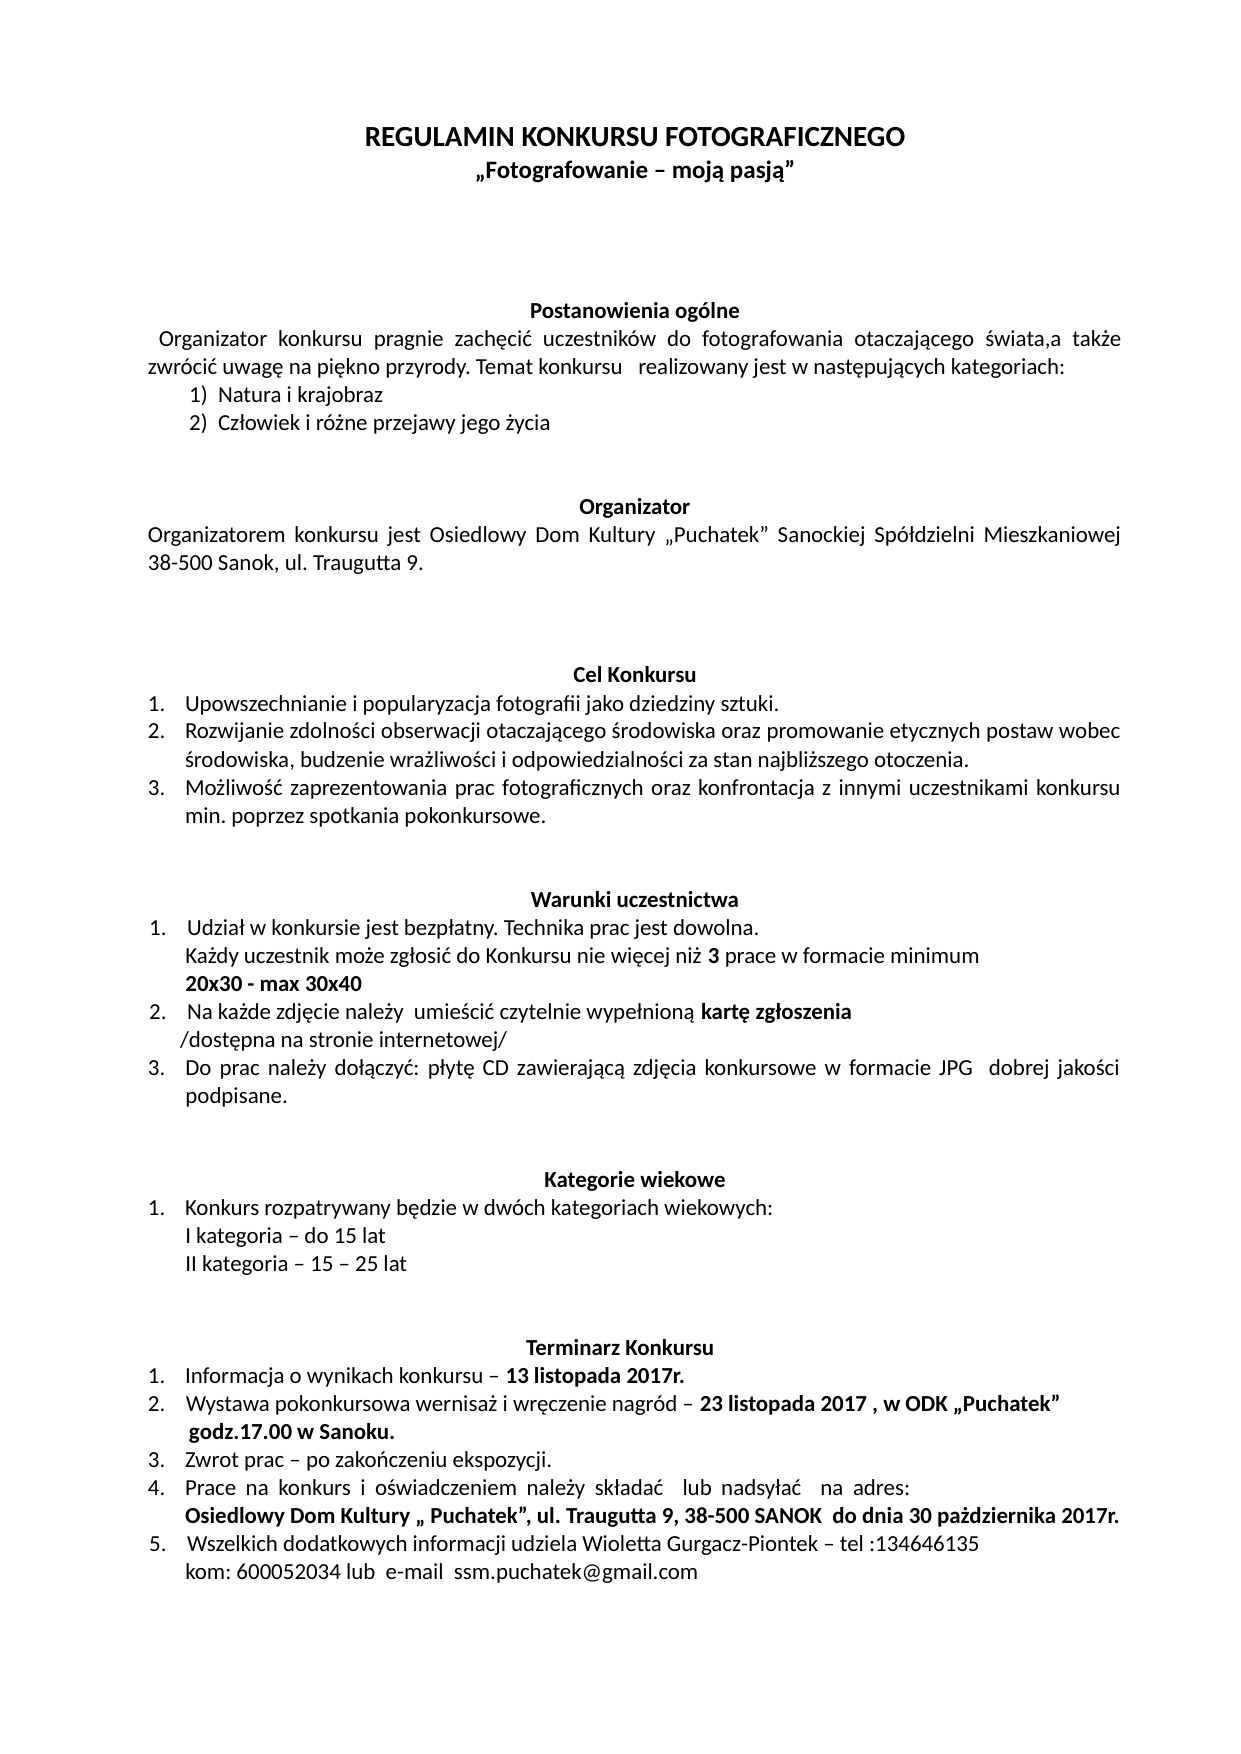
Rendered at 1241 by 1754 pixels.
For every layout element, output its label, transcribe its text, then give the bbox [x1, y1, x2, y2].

text 3. Zwrot prac – po zakończeniu ekspozycji. [148, 1445, 1122, 1473]
text 1. Konkurs rozpatrywany będzie w dwóch kategoriach wiekowych: [148, 1193, 1122, 1221]
text Kategorie wiekowe [148, 1165, 1122, 1193]
text Organizatorem konkursu jest Osiedlowy Dom Kultury „Puchatek” Sanockiej Spółdzielni Mieszkaniowej 38-500 Sanok, ul. Traugutta 9. [148, 521, 1122, 577]
text 2) Człowiek i różne przejawy jego życia [189, 408, 1122, 436]
list 5. Wszelkich dodatkowych informacji udziela Wioletta Gurgacz-Piontek – tel :134646135 [118, 1529, 1122, 1557]
list kom: 600052034 lub e-mail ssm.puchatek@gmail.com [118, 1557, 1122, 1585]
text 1) Natura i krajobraz [189, 380, 1122, 408]
text Regulamin konkursu fotograficznego [148, 118, 1122, 154]
list /dostępna na stronie internetowej/ [118, 1025, 1122, 1053]
text 3. Możliwość zaprezentowania prac fotograficznych oraz konfrontacja z innymi uczestnikami konkursu min. poprzez spotkania pokonkursowe. [148, 773, 1122, 829]
text Postanowienia ogólne [148, 296, 1122, 324]
text Warunki uczestnictwa [148, 885, 1122, 913]
list godz.17.00 w Sanoku. [148, 1417, 1122, 1445]
list 2. Na każde zdjęcie należy umieścić czytelnie wypełnioną kartę zgłoszenia [118, 997, 1122, 1025]
text 1. Udział w konkursie jest bezpłatny. Technika prac jest dowolna. [118, 913, 1122, 941]
text 1. Informacja o wynikach konkursu – 13 listopada 2017r. [148, 1361, 1122, 1389]
list 20x30 - max 30x40 [148, 969, 1122, 997]
text 2. Rozwijanie zdolności obserwacji otaczającego środowiska oraz promowanie etycznych postaw wobec środowiska, budzenie wrażliwości i odpowiedzialności za stan najbliższego otoczenia. [148, 717, 1122, 773]
list Każdy uczestnik może zgłosić do Konkursu nie więcej niż 3 prace w formacie minimum [148, 941, 1122, 969]
text Cel Konkursu [148, 661, 1122, 689]
text 4. Prace na konkurs i oświadczeniem należy składać lub nadsyłać na adres: Osiedlowy Dom Kultury „ Puchatek”, ul. Traugutta 9, 38-500 SANOK do dnia 30 pażdziernika 2017r. [148, 1473, 1122, 1529]
list 2. Wystawa pokonkursowa wernisaż i wręczenie nagród – 23 listopada 2017 , w ODK „Puchatek” [148, 1389, 1122, 1417]
text Organizator konkursu pragnie zachęcić uczestników do fotografowania otaczającego świata,a także zwrócić uwagę na piękno przyrody. Temat konkursu realizowany jest w następujących kategoriach: [148, 324, 1122, 380]
text 1. Upowszechnianie i popularyzacja fotografii jako dziedziny sztuki. [148, 689, 1122, 717]
text 3. Do prac należy dołączyć: płytę CD zawierającą zdjęcia konkursowe w formacie JPG dobrej jakości podpisane. [148, 1053, 1122, 1109]
text Terminarz Konkursu [118, 1333, 1122, 1361]
text Organizator [148, 492, 1122, 521]
text I kategoria – do 15 lat II kategoria – 15 – 25 lat [185, 1221, 1122, 1277]
text „Fotografowanie – moją pasją” [148, 154, 1122, 184]
